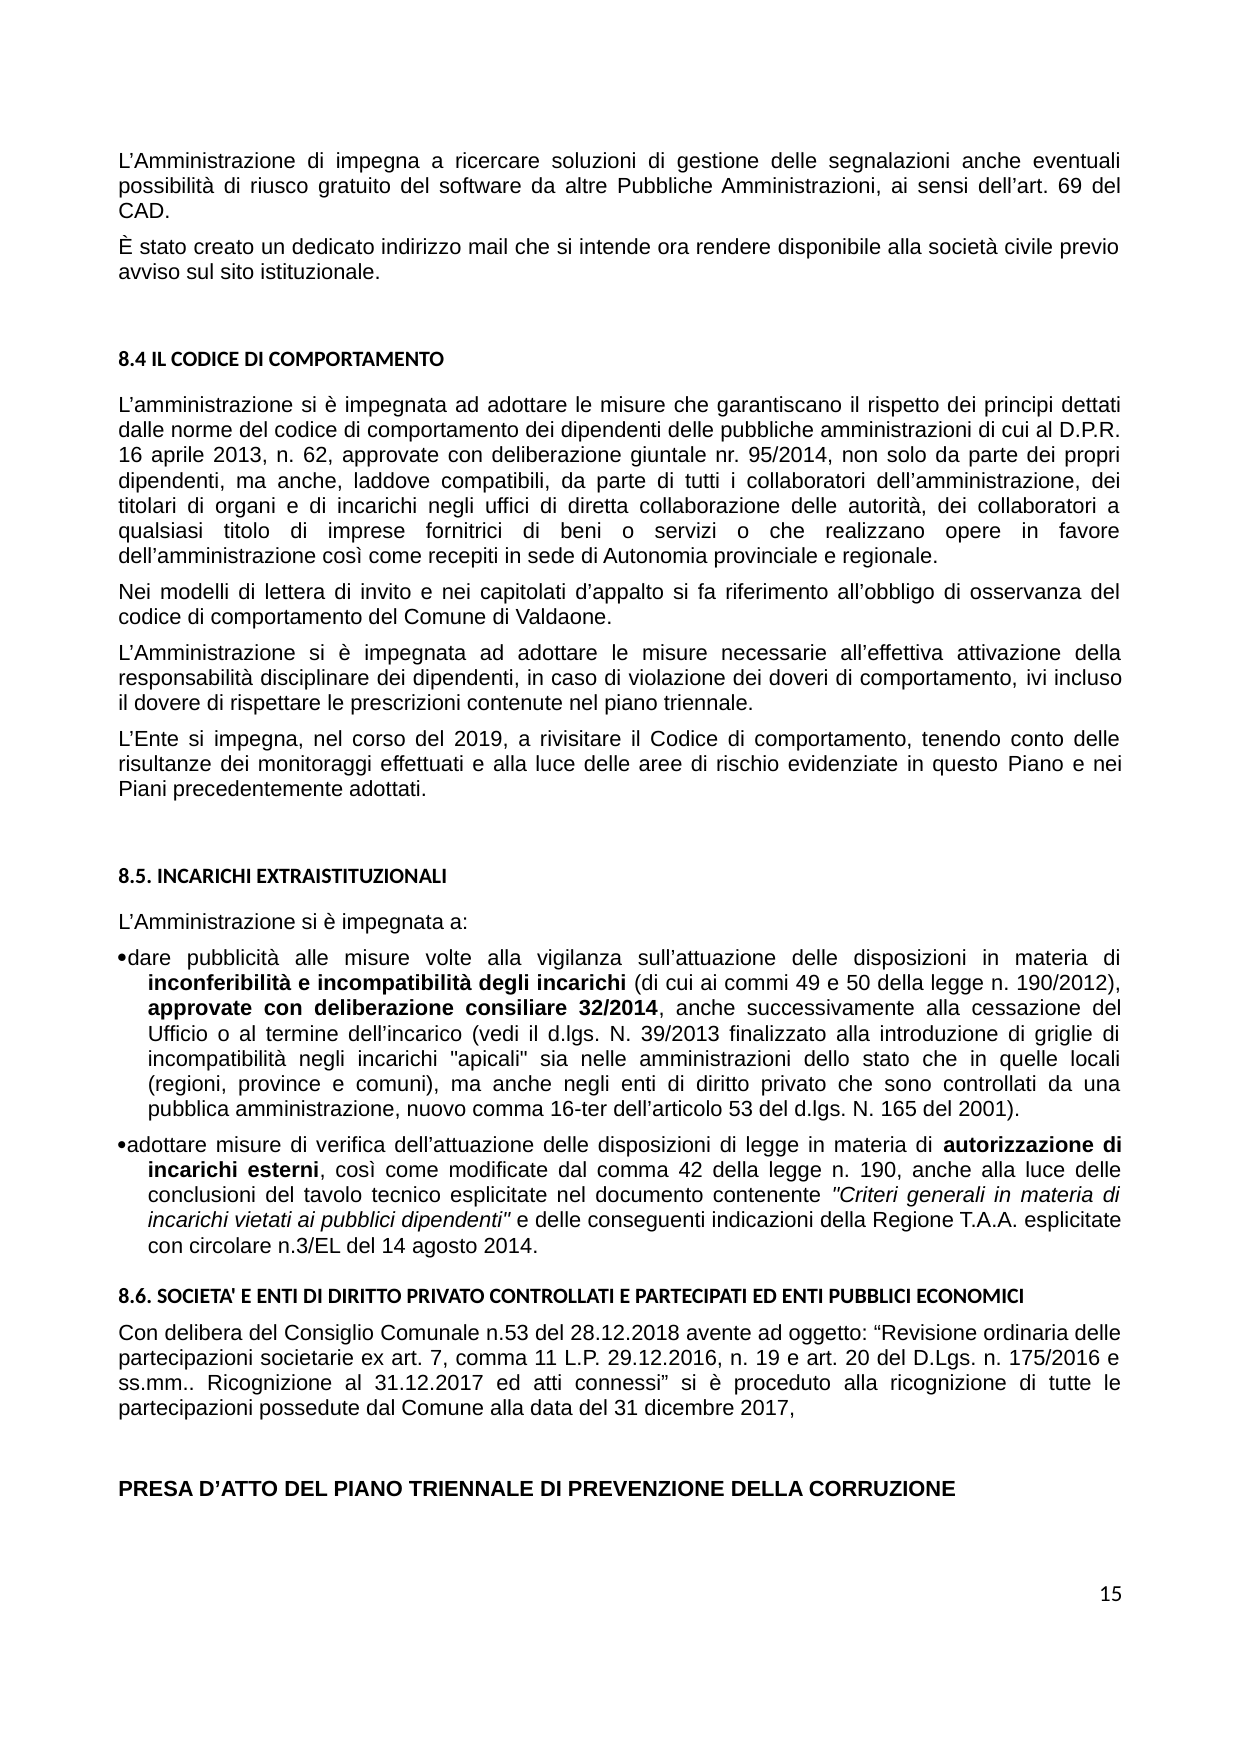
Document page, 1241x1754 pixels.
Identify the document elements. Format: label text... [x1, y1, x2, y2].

text Con delibera del Consiglio Comunale n.53 del 28.12.2018 avente ad oggetto: “Revisione ordinaria delle partecipazioni societarie ex art. 7, comma 11 L.P. 29.12.2016, n. 19 e art. 20 del D.Lgs. n. 175/2016 e ss.mm.. Ricognizione al 31.12.2017 ed atti connessi” si è proceduto alla ricognizione di tutte le partecipazioni possedute dal Comune alla data del 31 dicembre 2017, [118, 1320, 1122, 1421]
subtitle 8.6. SOCIETA' E ENTI DI DIRITTO PRIVATO CONTROLLATI E PARTECIPATI ED ENTI PUBBLICI ECONOMICI [118, 1283, 1122, 1309]
list dare pubblicità alle misure volte alla vigilanza sull’attuazione delle disposizioni in materia di inconferibilità e incompatibilità degli incarichi (di cui ai commi 49 e 50 della legge n. 190/2012), approvate con deliberazione consiliare 32/2014, anche successivamente alla cessazione del Ufficio o al termine dell’incarico (vedi il d.lgs. N. 39/2013 finalizzato alla introduzione di griglie di incompatibilità negli incarichi "apicali" sia nelle amministrazioni dello stato che in quelle locali (regioni, province e comuni), ma anche negli enti di diritto privato che sono controllati da una pubblica amministrazione, nuovo comma 16-ter dell’articolo 53 del d.lgs. N. 165 del 2001). [118, 945, 1122, 1121]
text L’Amministrazione si è impegnata ad adottare le misure necessarie all’effettiva attivazione della responsabilità disciplinare dei dipendenti, in caso di violazione dei doveri di comportamento, ivi incluso il dovere di rispettare le prescrizioni contenute nel piano triennale. [118, 640, 1122, 715]
text L’amministrazione si è impegnata ad adottare le misure che garantiscano il rispetto dei principi dettati dalle norme del codice di comportamento dei dipendenti delle pubbliche amministrazioni di cui al D.P.R. 16 aprile 2013, n. 62, approvate con deliberazione giuntale nr. 95/2014, non solo da parte dei propri dipendenti, ma anche, laddove compatibili, da parte di tutti i collaboratori dell’amministrazione, dei titolari di organi e di incarichi negli uffici di diretta collaborazione delle autorità, dei collaboratori a qualsiasi titolo di imprese fornitrici di beni o servizi o che realizzano opere in favore dell’amministrazione così come recepiti in sede di Autonomia provinciale e regionale. [118, 392, 1122, 568]
text L’Amministrazione di impegna a ricercare soluzioni di gestione delle segnalazioni anche eventuali possibilità di riusco gratuito del software da altre Pubbliche Amministrazioni, ai sensi dell’art. 69 del CAD. [118, 148, 1122, 223]
text Nei modelli di lettera di invito e nei capitolati d’appalto si fa riferimento all’obbligo di osservanza del codice di comportamento del Comune di Valdaone. [118, 579, 1122, 629]
text PRESA D’ATTO DEL PIANO TRIENNALE DI PREVENZIONE DELLA CORRUZIONE [118, 1475, 1122, 1501]
list adottare misure di verifica dell’attuazione delle disposizioni di legge in materia di autorizzazione di incarichi esterni, così come modificate dal comma 42 della legge n. 190, anche alla luce delle conclusioni del tavolo tecnico esplicitate nel documento contenente "Criteri generali in materia di incarichi vietati ai pubblici dipendenti" e delle conseguenti indicazioni della Regione T.A.A. esplicitate con circolare n.3/EL del 14 agosto 2014. [118, 1132, 1122, 1258]
text L’Ente si impegna, nel corso del 2019, a rivisitare il Codice di comportamento, tenendo conto delle risultanze dei monitoraggi effettuati e alla luce delle aree di rischio evidenziate in questo Piano e nei Piani precedentemente adottati. [118, 726, 1122, 801]
text È stato creato un dedicato indirizzo mail che si intende ora rendere disponibile alla società civile previo avviso sul sito istituzionale. [118, 234, 1122, 284]
subtitle 8.5. INCARICHI EXTRAISTITUZIONALI [118, 862, 1122, 889]
text L’Amministrazione si è impegnata a: [118, 909, 1122, 934]
subtitle 8.4 IL CODICE DI COMPORTAMENTO [118, 345, 1122, 371]
